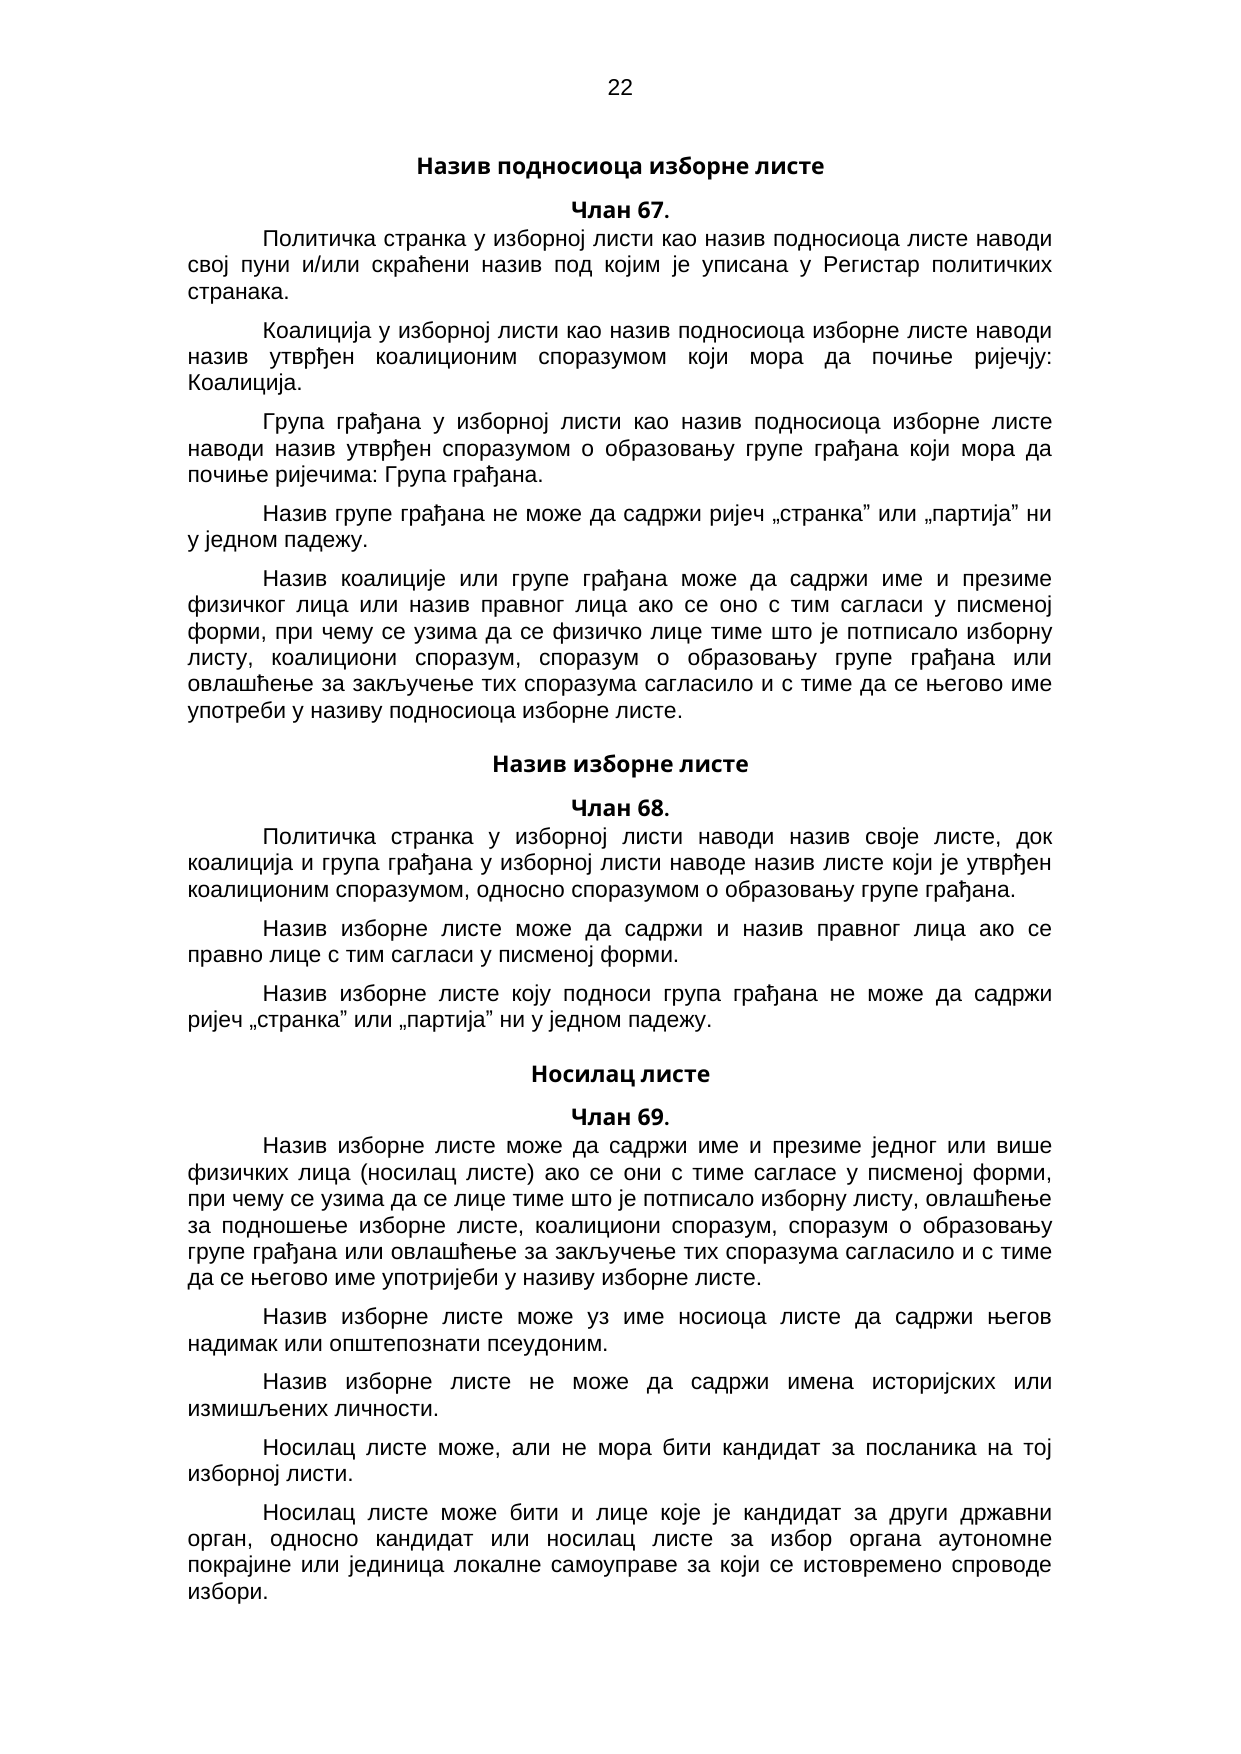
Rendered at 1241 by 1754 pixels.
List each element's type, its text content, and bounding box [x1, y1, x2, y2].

text Носилац листе може, али не мора бити кандидат за посланика на тој изборној листи. [187, 1433, 1053, 1486]
text Назив изборне листе коју подноси група грађана не може да садржи ријеч „странкаˮ или „партијаˮ ни у једном падежу. [187, 980, 1053, 1032]
text Коалиција у изборној листи као назив подносиоца изборне листе наводи назив утврђен коалиционим споразумом који мора да почиње ријечју: Коалиција. [187, 317, 1053, 396]
text Назив изборне листе [262, 748, 978, 779]
text Назив изборне листе може да садржи име и презиме једног или више физичких лица (носилац листе) ако се они с тиме сагласе у писменој форми, при чему се узима да се лице тиме што је потписало изборну листу, овлашћење за подношење изборне листе, коалициони споразум, споразум о образовању групе грађана или овлашћење за закључење тих споразума сагласило и с тиме да се његово име употријеби у називу изборне листe. [187, 1132, 1053, 1291]
text Члан 68. [262, 792, 978, 823]
text Политичка странка у изборној листи као назив подносиоца листе наводи свој пуни и/или скраћени назив под којим је уписана у Регистар политичких странака. [187, 225, 1053, 304]
text Назив групе грађана не може да садржи ријеч „странкаˮ или „партијаˮ ни у једном падежу. [187, 500, 1053, 552]
text Носилац листе може бити и лице које је кандидат за други државни орган, односно кандидат или носилац листе за избор органа аутономне покрајине или јединица локалне самоуправе за који се истовремено спроводе избори. [187, 1499, 1053, 1604]
text Носилац листе [262, 1057, 978, 1089]
text Назив изборне листе може да садржи и назив правног лица ако се правно лице с тим сагласи у писменој форми. [187, 914, 1053, 967]
text Назив коалиције или групе грађана може да садржи име и презиме физичког лица или назив правног лица ако се оно с тим сагласи у писменој форми, при чему се узима да се физичко лице тиме што је потписало изборну листу, коалициони споразум, споразум о образовању групе грађана или овлашћење за закључење тих споразума сагласило и с тиме да се његово име употреби у називу подносиоца изборне листе. [187, 565, 1053, 723]
text Назив изборне листе може уз име носиоца листе да садржи његов надимак или општепознати псеудоним. [187, 1303, 1053, 1356]
text Члан 67. [262, 194, 978, 225]
text Назив подносиоца изборне листе [262, 150, 978, 181]
text Политичка странка у изборној листи наводи назив своје листе, док коалиција и група грађана у изборној листи наводе назив листе који је утврђен коалиционим споразумом, односно споразумом о образовању групе грађана. [187, 823, 1053, 902]
text Група грађана у изборној листи као назив подносиоца изборне листе наводи назив утврђен споразумом о образовању групе грађана који мора да почиње ријечима: Група грађана. [187, 408, 1053, 487]
text Члан 69. [262, 1101, 978, 1132]
text Назив изборне листе не може да садржи имена историјских или измишљених личности. [187, 1368, 1053, 1421]
